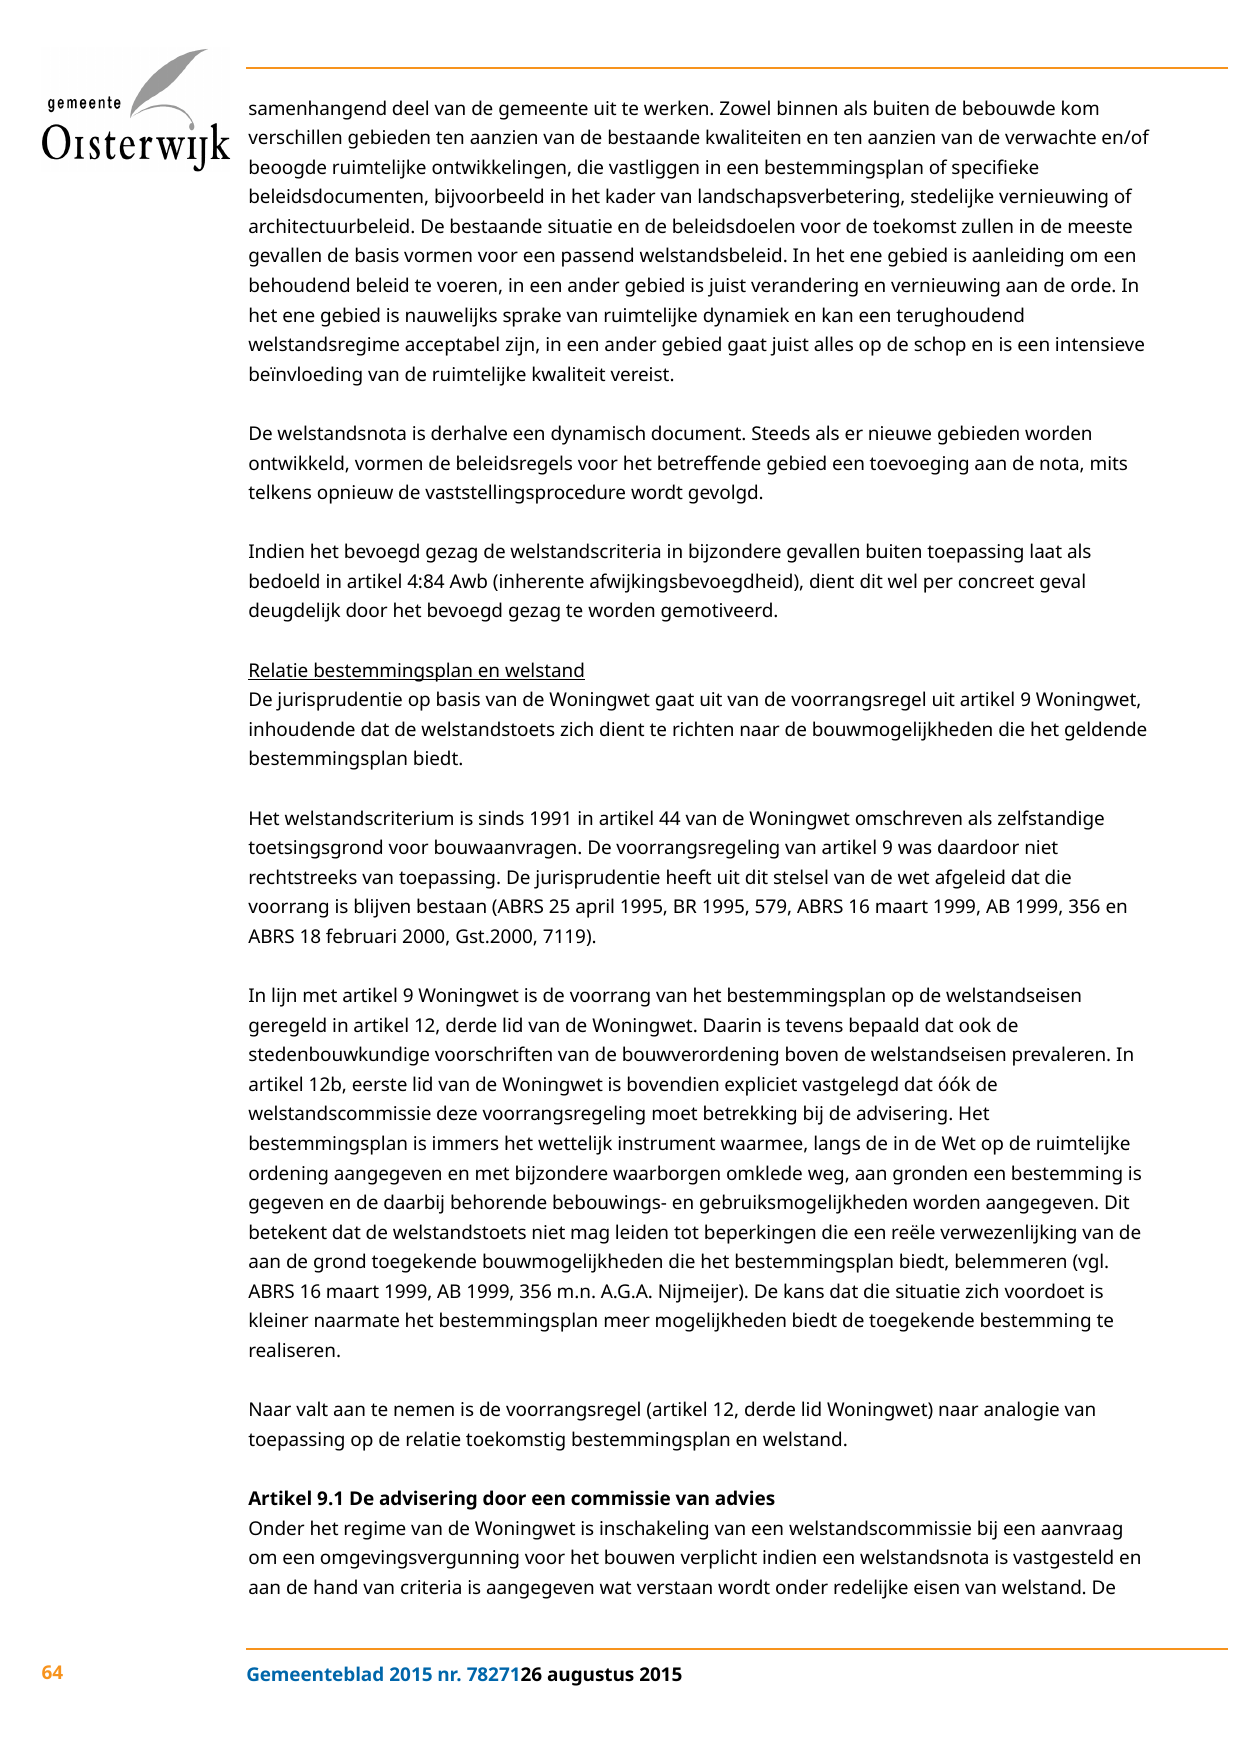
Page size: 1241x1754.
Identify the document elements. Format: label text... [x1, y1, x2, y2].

text In lijn met artikel 9 Woningwet is de voorrang van het bestemmingsplan op de welstandseisen geregeld in artikel 12, derde lid van de Woningwet. Daarin is tevens bepaald dat ook de stedenbouwkundige voorschriften van de bouwverordening boven de welstandseisen prevaleren. In artikel 12b, eerste lid van de Woningwet is bovendien expliciet vastgelegd dat óók de welstandscommissie deze voorrangsregeling moet betrekking bij de advisering. Het bestemmingsplan is immers het wettelijk instrument waarmee, langs de in de Wet op de ruimtelijke ordening aangegeven en met bijzondere waarborgen omklede weg, aan gronden een bestemming is gegeven en de daarbij behorende bebouwings- en gebruiksmogelijkheden worden aangegeven. Dit betekent dat de welstandstoets niet mag leiden tot beperkingen die een reële verwezenlijking van de aan de grond toegekende bouwmogelijkheden die het bestemmingsplan biedt, belemmeren (vgl. ABRS 16 maart 1999, AB 1999, 356 m.n. A.G.A. Nijmeijer). De kans dat die situatie zich voordoet is kleiner naarmate het bestemmingsplan meer mogelijkheden biedt de toegekende bestemming te realiseren. [248, 982, 1152, 1363]
text De welstandsnota is derhalve een dynamisch document. Steeds als er nieuwe gebieden worden ontwikkeld, vormen de beleidsregels voor het betreffende gebied een toevoeging aan de nota, mits telkens opnieuw de vaststellingsprocedure wordt gevolgd. [248, 420, 1152, 505]
text Onder het regime van de Woningwet is inschakeling van een welstandscommissie bij een aanvraag om een omgevingsvergunning voor het bouwen verplicht indien een welstandsnota is vastgesteld en aan de hand van criteria is aangegeven wat verstaan wordt onder redelijke eisen van welstand. De [248, 1515, 1152, 1600]
text Artikel 9.1 De advisering door een commissie van advies [248, 1485, 1152, 1511]
text Het welstandscriterium is sinds 1991 in artikel 44 van de Woningwet omschreven als zelfstandige toetsingsgrond voor bouwaanvragen. De voorrangsregeling van artikel 9 was daardoor niet rechtstreeks van toepassing. De jurisprudentie heeft uit dit stelsel van de wet afgeleid dat die voorrang is blijven bestaan (ABRS 25 april 1995, BR 1995, 579, ABRS 16 maart 1999, AB 1999, 356 en ABRS 18 februari 2000, Gst.2000, 7119). [248, 805, 1152, 949]
text Indien het bevoegd gezag de welstandscriteria in bijzondere gevallen buiten toepassing laat als bedoeld in artikel 4:84 Awb (inherente afwijkingsbevoegdheid), dient dit wel per concreet geval deugdelijk door het bevoegd gezag te worden gemotiveerd. [248, 538, 1152, 623]
picture [41, 47, 231, 172]
text De jurisprudentie op basis van de Woningwet gaat uit van de voorrangsregel uit artikel 9 Woningwet, inhoudende dat de welstandstoets zich dient te richten naar de bouwmogelijkheden die het geldende bestemmingsplan biedt. [248, 686, 1152, 771]
text Relatie bestemmingsplan en welstand [248, 657, 1152, 683]
text Naar valt aan te nemen is de voorrangsregel (artikel 12, derde lid Woningwet) naar analogie van toepassing op de relatie toekomstig bestemmingsplan en welstand. [248, 1396, 1152, 1452]
text samenhangend deel van de gemeente uit te werken. Zowel binnen als buiten de bebouwde kom verschillen gebieden ten aanzien van de bestaande kwaliteiten en ten aanzien van de verwachte en/of beoogde ruimtelijke ontwikkelingen, die vastliggen in een bestemmingsplan of specifieke beleidsdocumenten, bijvoorbeeld in het kader van landschapsverbetering, stedelijke vernieuwing of architectuurbeleid. De bestaande situatie en de beleidsdoelen voor de toekomst zullen in de meeste gevallen de basis vormen voor een passend welstandsbeleid. In het ene gebied is aanleiding om een behoudend beleid te voeren, in een ander gebied is juist verandering en vernieuwing aan de orde. In het ene gebied is nauwelijks sprake van ruimtelijke dynamiek en kan een terughoudend welstandsregime acceptabel zijn, in een ander gebied gaat juist alles op de schop en is een intensieve beïnvloeding van de ruimtelijke kwaliteit vereist. [248, 95, 1152, 387]
